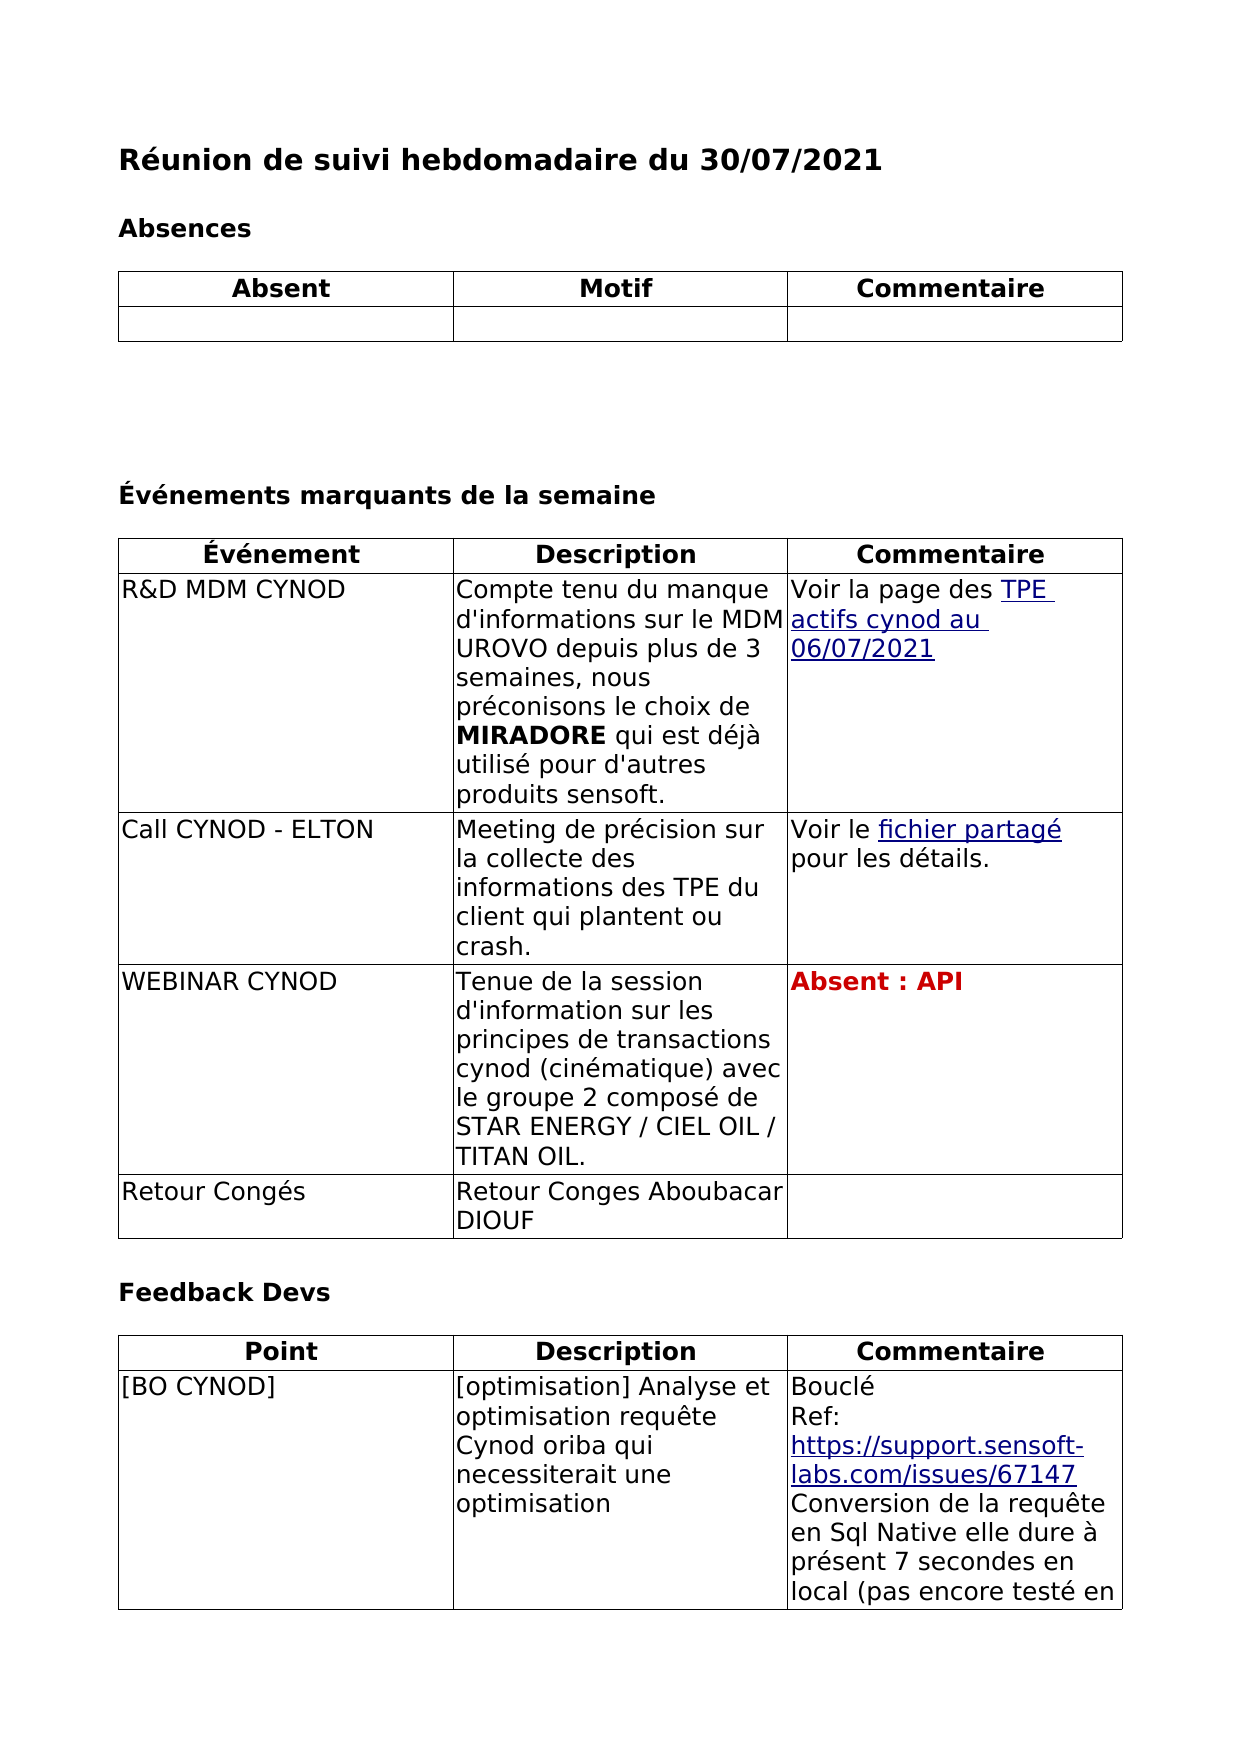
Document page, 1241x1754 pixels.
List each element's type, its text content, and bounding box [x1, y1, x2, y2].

subtitle Réunion de suivi hebdomadaire du 30/07/2021 [118, 143, 1122, 177]
table_cell Retour Conges Aboubacar DIOUF [454, 1175, 787, 1238]
table_header Point [119, 1336, 453, 1369]
table_header Commentaire [788, 1336, 1122, 1369]
table_cell [optimisation] Analyse et optimisation requête Cynod oriba qui necessiterait une optimisation [454, 1371, 787, 1609]
table_cell Meeting de précision sur la collecte des informations des TPE du client qui plantent ou crash. [454, 813, 787, 964]
table_cell Retour Congés [119, 1175, 453, 1238]
table_cell Tenue de la session d'information sur les principes de transactions cynod (cinématique) avec le groupe 2 composé de STAR ENERGY / CIEL OIL / TITAN OIL. [454, 965, 787, 1174]
table_header Description [454, 539, 787, 573]
subtitle Absences [118, 214, 1122, 244]
table_cell R&D MDM CYNOD [119, 574, 453, 812]
table_cell Call CYNOD - ELTON [119, 813, 453, 964]
table_header Événement [119, 539, 453, 573]
table_cell Bouclé Ref: https://support.sensoft-labs.com/issues/67147 Conversion de la requête en Sql Native elle dure à présent 7 secondes en local (pas encore testé en [788, 1371, 1122, 1609]
table_header Commentaire [788, 272, 1122, 306]
table_header Description [454, 1336, 787, 1369]
table_cell [BO CYNOD] [119, 1371, 453, 1609]
table_cell [119, 307, 453, 341]
subtitle Feedback Devs [118, 1278, 1122, 1307]
subtitle Événements marquants de la semaine [118, 481, 1122, 510]
table_cell Compte tenu du manque d'informations sur le MDM UROVO depuis plus de 3 semaines, nous préconisons le choix de MIRADORE qui est déjà utilisé pour d'autres produits sensoft. [454, 574, 787, 812]
table_header Commentaire [788, 539, 1122, 573]
table_cell Voir le fichier partagé pour les détails. [788, 813, 1122, 964]
table_cell [788, 307, 1122, 341]
table_cell WEBINAR CYNOD [119, 965, 453, 1174]
table_cell [788, 1175, 1122, 1238]
table_cell Absent : API [788, 965, 1122, 1174]
table_header Absent [119, 272, 453, 306]
table_cell Voir la page des TPE actifs cynod au 06/07/2021 [788, 574, 1122, 812]
table_cell [454, 307, 787, 341]
table_header Motif [454, 272, 787, 306]
